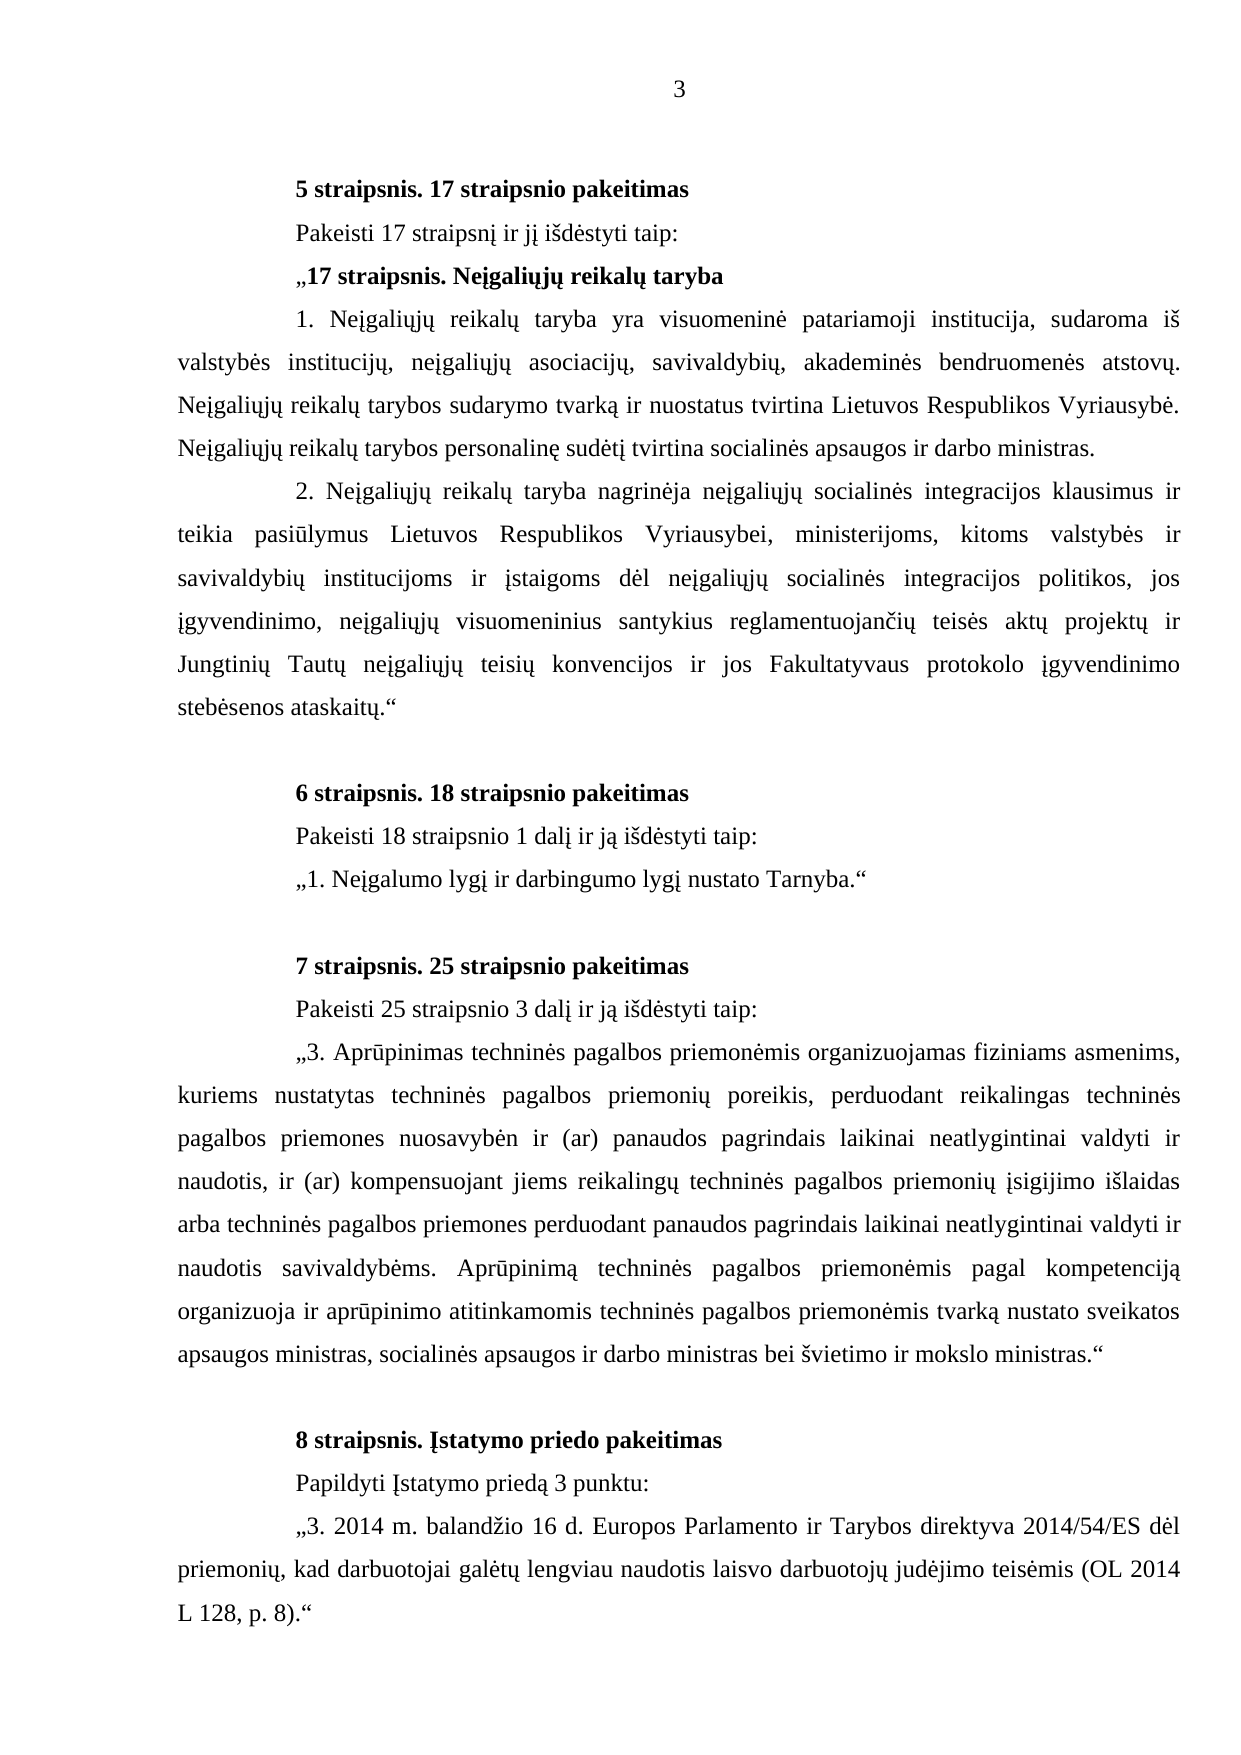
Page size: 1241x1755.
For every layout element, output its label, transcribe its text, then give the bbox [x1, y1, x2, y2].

text Pakeisti 25 straipsnio 3 dalį ir ją išdėstyti taip: [177, 994, 1181, 1023]
text Pakeisti 18 straipsnio 1 dalį ir ją išdėstyti taip: [177, 821, 1181, 850]
text „3. 2014 m. balandžio 16 d. Europos Parlamento ir Tarybos direktyva 2014/54/ES dėl priemonių, kad darbuotojai galėtų lengviau naudotis laisvo darbuotojų judėjimo teisėmis (OL 2014 L 128, p. 8).“ [177, 1511, 1181, 1626]
text „1. Neįgalumo lygį ir darbingumo lygį nustato Tarnyba.“ [177, 864, 1181, 893]
text „3. Aprūpinimas techninės pagalbos priemonėmis organizuojamas fiziniams asmenims, kuriems nustatytas techninės pagalbos priemonių poreikis, perduodant reikalingas techninės pagalbos priemones nuosavybėn ir (ar) panaudos pagrindais laikinai neatlygintinai valdyti ir naudotis, ir (ar) kompensuojant jiems reikalingų techninės pagalbos priemonių įsigijimo išlaidas arba techninės pagalbos priemones perduodant panaudos pagrindais laikinai neatlygintinai valdyti ir naudotis savivaldybėms. Aprūpinimą techninės pagalbos priemonėmis pagal kompetenciją organizuoja ir aprūpinimo atitinkamomis techninės pagalbos priemonėmis tvarką nustato sveikatos apsaugos ministras, socialinės apsaugos ir darbo ministras bei švietimo ir mokslo ministras.“ [177, 1037, 1181, 1368]
text 5 straipsnis. 17 straipsnio pakeitimas [177, 174, 1181, 203]
text 6 straipsnis. 18 straipsnio pakeitimas [177, 778, 1181, 807]
text 1. Neįgaliųjų reikalų taryba yra visuomeninė patariamoji institucija, sudaroma iš valstybės institucijų, neįgaliųjų asociacijų, savivaldybių, akademinės bendruomenės atstovų. Neįgaliųjų reikalų tarybos sudarymo tvarką ir nuostatus tvirtina Lietuvos Respublikos Vyriausybė. Neįgaliųjų reikalų tarybos personalinę sudėtį tvirtina socialinės apsaugos ir darbo ministras. [177, 304, 1181, 462]
text 8 straipsnis. Įstatymo priedo pakeitimas [177, 1425, 1181, 1454]
text 2. Neįgaliųjų reikalų taryba nagrinėja neįgaliųjų socialinės integracijos klausimus ir teikia pasiūlymus Lietuvos Respublikos Vyriausybei, ministerijoms, kitoms valstybės ir savivaldybių institucijoms ir įstaigoms dėl neįgaliųjų socialinės integracijos politikos, jos įgyvendinimo, neįgaliųjų visuomeninius santykius reglamentuojančių teisės aktų projektų ir Jungtinių Tautų neįgaliųjų teisių konvencijos ir jos Fakultatyvaus protokolo įgyvendinimo stebėsenos ataskaitų.“ [177, 476, 1181, 721]
text 7 straipsnis. 25 straipsnio pakeitimas [177, 951, 1181, 979]
text „17 straipsnis. Neįgaliųjų reikalų taryba [177, 261, 1181, 289]
text Papildyti Įstatymo priedą 3 punktu: [177, 1468, 1181, 1497]
text Pakeisti 17 straipsnį ir jį išdėstyti taip: [177, 218, 1181, 246]
